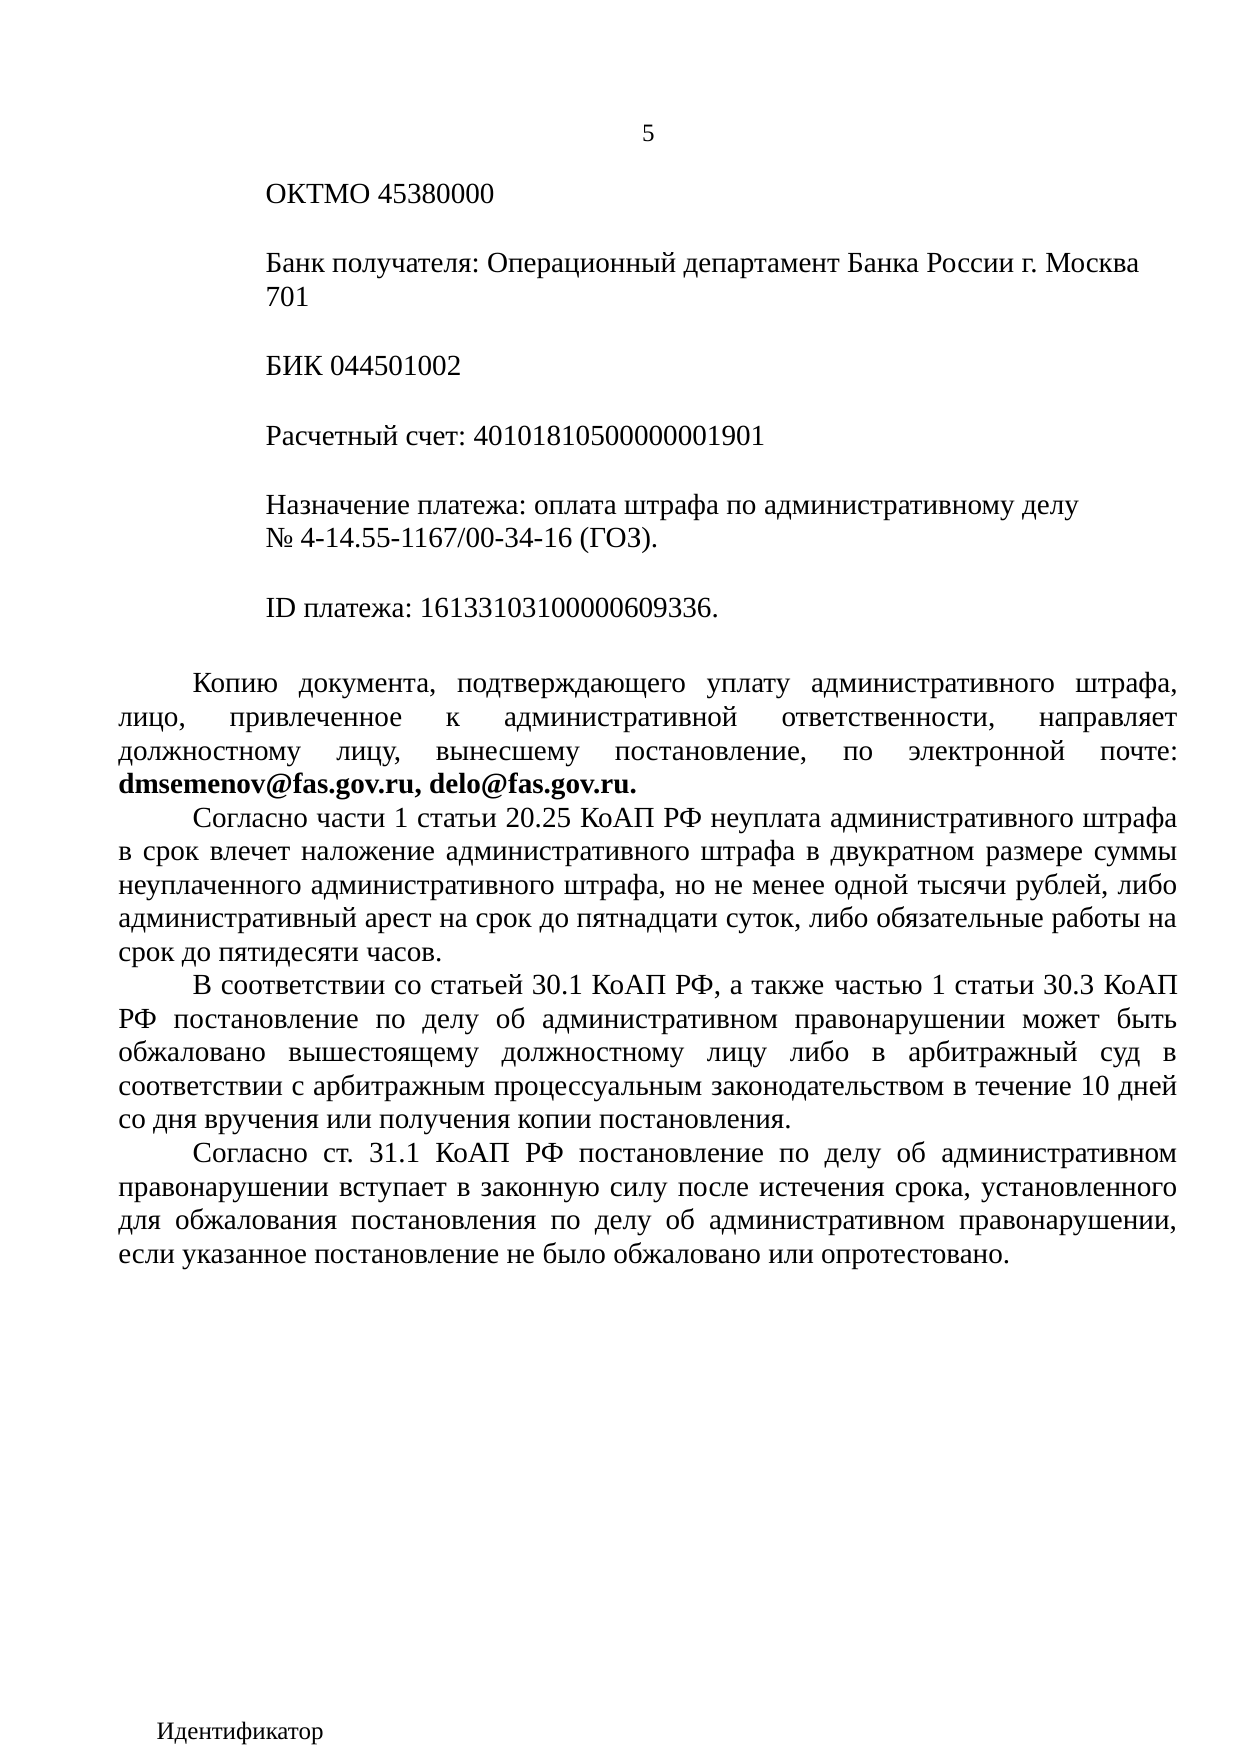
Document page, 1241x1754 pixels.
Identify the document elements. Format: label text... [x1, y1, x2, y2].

text ОКТМО 45380000 [265, 176, 1178, 210]
text Согласно ст. 31.1 КоАП РФ постановление по делу об административном правонарушении вступает в законную силу после истечения срока, установленного для обжалования постановления по делу об административном правонарушении, если указанное постановление не было обжаловано или опротестовано. [118, 1135, 1178, 1269]
text Согласно части 1 статьи 20.25 КоАП РФ неуплата административного штрафа в срок влечет наложение административного штрафа в двукратном размере суммы неуплаченного административного штрафа, но не менее одной тысячи рублей, либо административный арест на срок до пятнадцати суток, либо обязательные работы на срок до пятидесяти часов. [118, 800, 1178, 967]
text БИК 044501002 [265, 348, 1178, 382]
text В соответствии со статьей 30.1 КоАП РФ, а также частью 1 статьи 30.3 КоАП РФ постановление по делу об административном правонарушении может быть обжаловано вышестоящему должностному лицу либо в арбитражный суд в соответствии с арбитражным процессуальным законодательством в течение 10 дней со дня вручения или получения копии постановления. [118, 967, 1178, 1135]
text Расчетный счет: 40101810500000001901 [265, 418, 1178, 451]
text Копию документа, подтверждающего уплату административного штрафа, лицо, привлеченное к административной ответственности, направляет должностному лицу, вынесшему постановление, по электронной почте: dmsemenov@fas.gov.ru, delo@fas.gov.ru. [118, 666, 1178, 800]
text Назначение платежа: оплата штрафа по административному делу № 4-14.55-1167/00-34-16 (ГОЗ). [265, 487, 1178, 554]
text ID платежа: 16133103100000609336. [265, 590, 1178, 623]
text Банк получателя: Операционный департамент Банка России г. Москва 701 [265, 246, 1178, 313]
